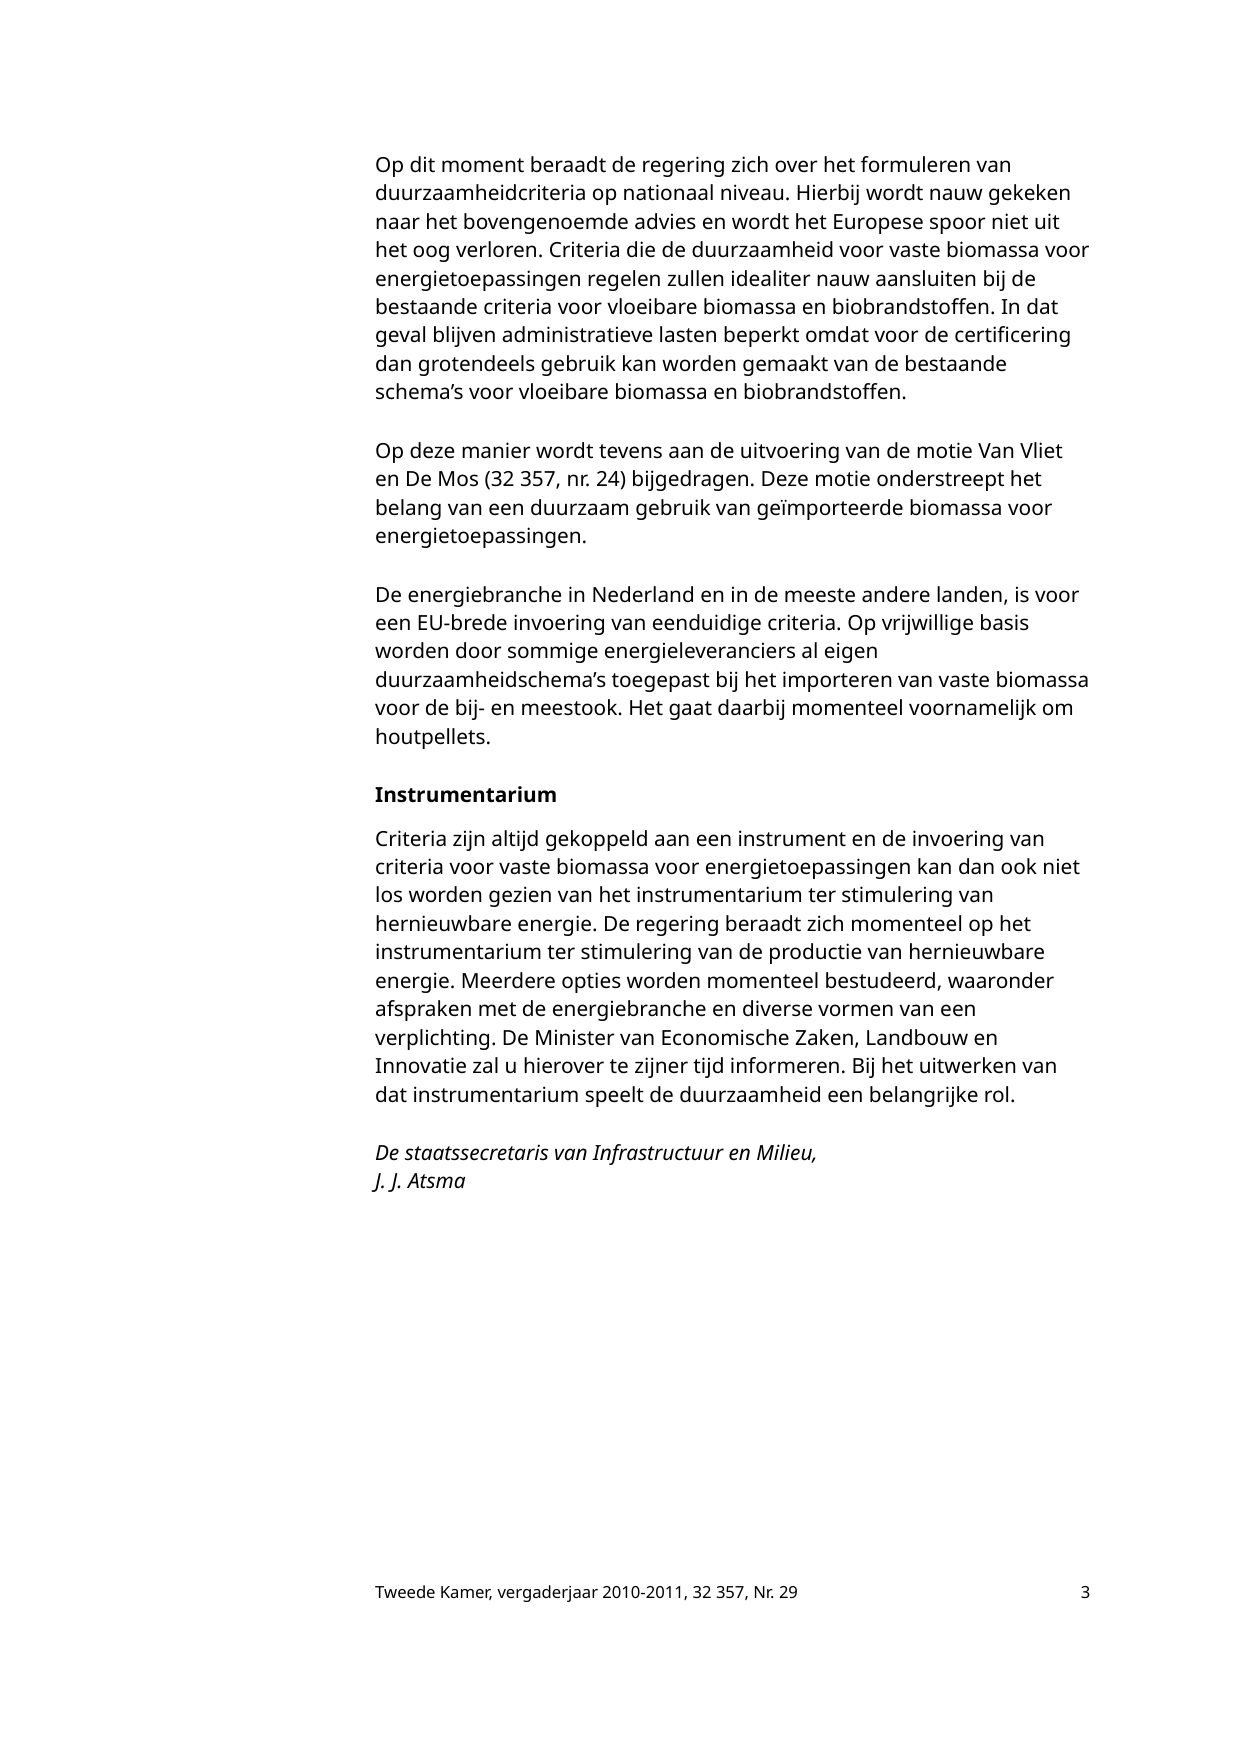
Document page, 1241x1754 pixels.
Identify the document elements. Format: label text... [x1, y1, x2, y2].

text Instrumentarium [375, 780, 1090, 809]
text Op deze manier wordt tevens aan de uitvoering van de motie Van Vliet en De Mos (32 357, nr. 24) bijgedragen. Deze motie onderstreept het belang van een duurzaam gebruik van geïmporteerde biomassa voor energietoepassingen. [375, 436, 1090, 550]
text De energiebranche in Nederland en in de meeste andere landen, is voor een EU-brede invoering van eenduidige criteria. Op vrijwillige basis worden door sommige energieleveranciers al eigen duurzaamheidschema’s toegepast bij het importeren van vaste biomassa voor de bij- en meestook. Het gaat daarbij momenteel voornamelijk om houtpellets. [375, 580, 1090, 750]
text De staatssecretaris van Infrastructuur en Milieu, [375, 1138, 1090, 1167]
text J. J. Atsma [375, 1167, 1090, 1195]
text Criteria zijn altijd gekoppeld aan een instrument en de invoering van criteria voor vaste biomassa voor energietoepassingen kan dan ook niet los worden gezien van het instrumentarium ter stimulering van hernieuwbare energie. De regering beraadt zich momenteel op het instrumentarium ter stimulering van de productie van hernieuwbare energie. Meerdere opties worden momenteel bestudeerd, waaronder afspraken met de energiebranche en diverse vormen van een verplichting. De Minister van Economische Zaken, Landbouw en Innovatie zal u hierover te zijner tijd informeren. Bij het uitwerken van dat instrumentarium speelt de duurzaamheid een belangrijke rol. [375, 824, 1090, 1108]
text Op dit moment beraadt de regering zich over het formuleren van duurzaamheidcriteria op nationaal niveau. Hierbij wordt nauw gekeken naar het bovengenoemde advies en wordt het Europese spoor niet uit het oog verloren. Criteria die de duurzaamheid voor vaste biomassa voor energietoepassingen regelen zullen idealiter nauw aansluiten bij de bestaande criteria voor vloeibare biomassa en biobrandstoffen. In dat geval blijven administratieve lasten beperkt omdat voor de certificering dan grotendeels gebruik kan worden gemaakt van de bestaande schema’s voor vloeibare biomassa en biobrandstoffen. [375, 150, 1090, 406]
